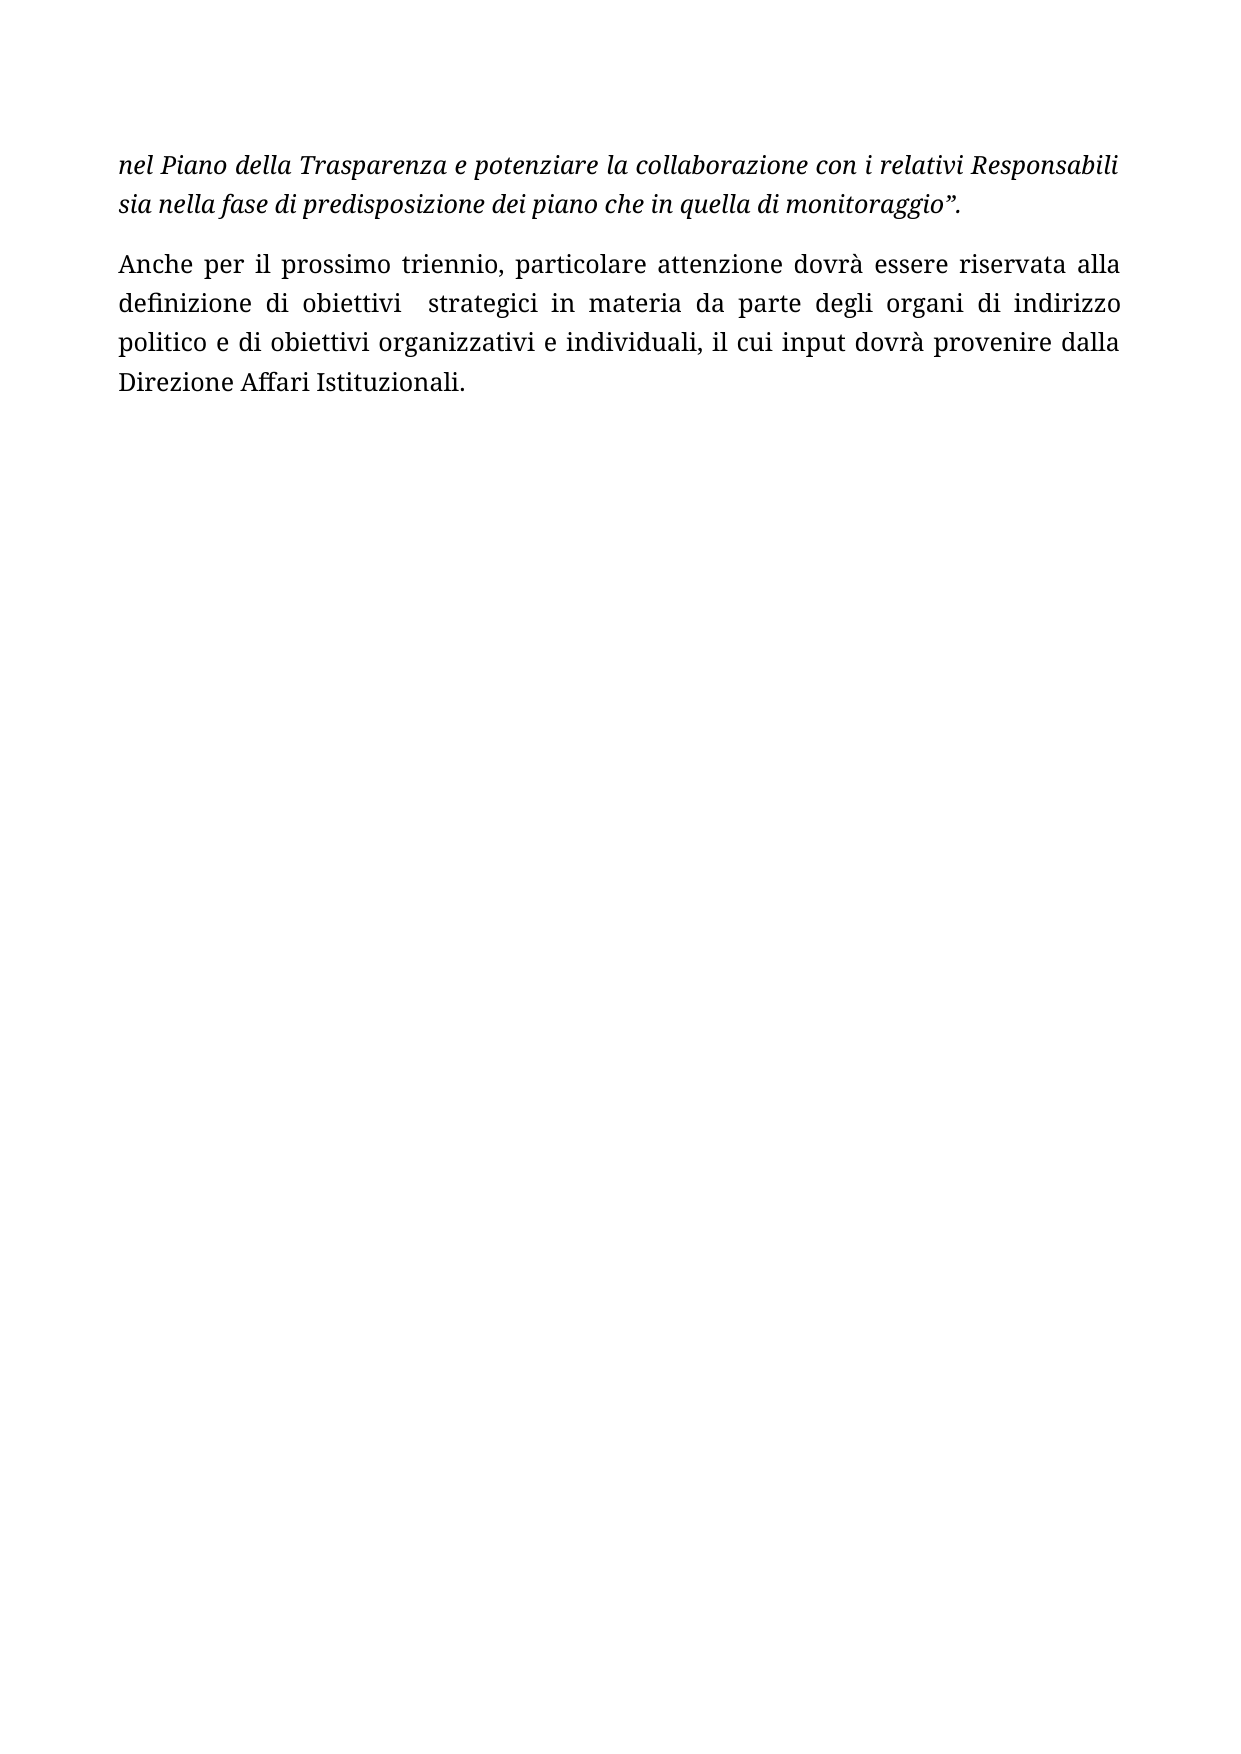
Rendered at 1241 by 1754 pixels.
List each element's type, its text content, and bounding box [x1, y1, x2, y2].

text nel Piano della Trasparenza e potenziare la collaborazione con i relativi Responsabili sia nella fase di predisposizione dei piano che in quella di monitoraggio”. [118, 148, 1122, 221]
text Anche per il prossimo triennio, particolare attenzione dovrà essere riservata alla definizione di obiettivi strategici in materia da parte degli organi di indirizzo politico e di obiettivi organizzativi e individuali, il cui input dovrà provenire dalla Direzione Affari Istituzionali. [118, 247, 1122, 398]
